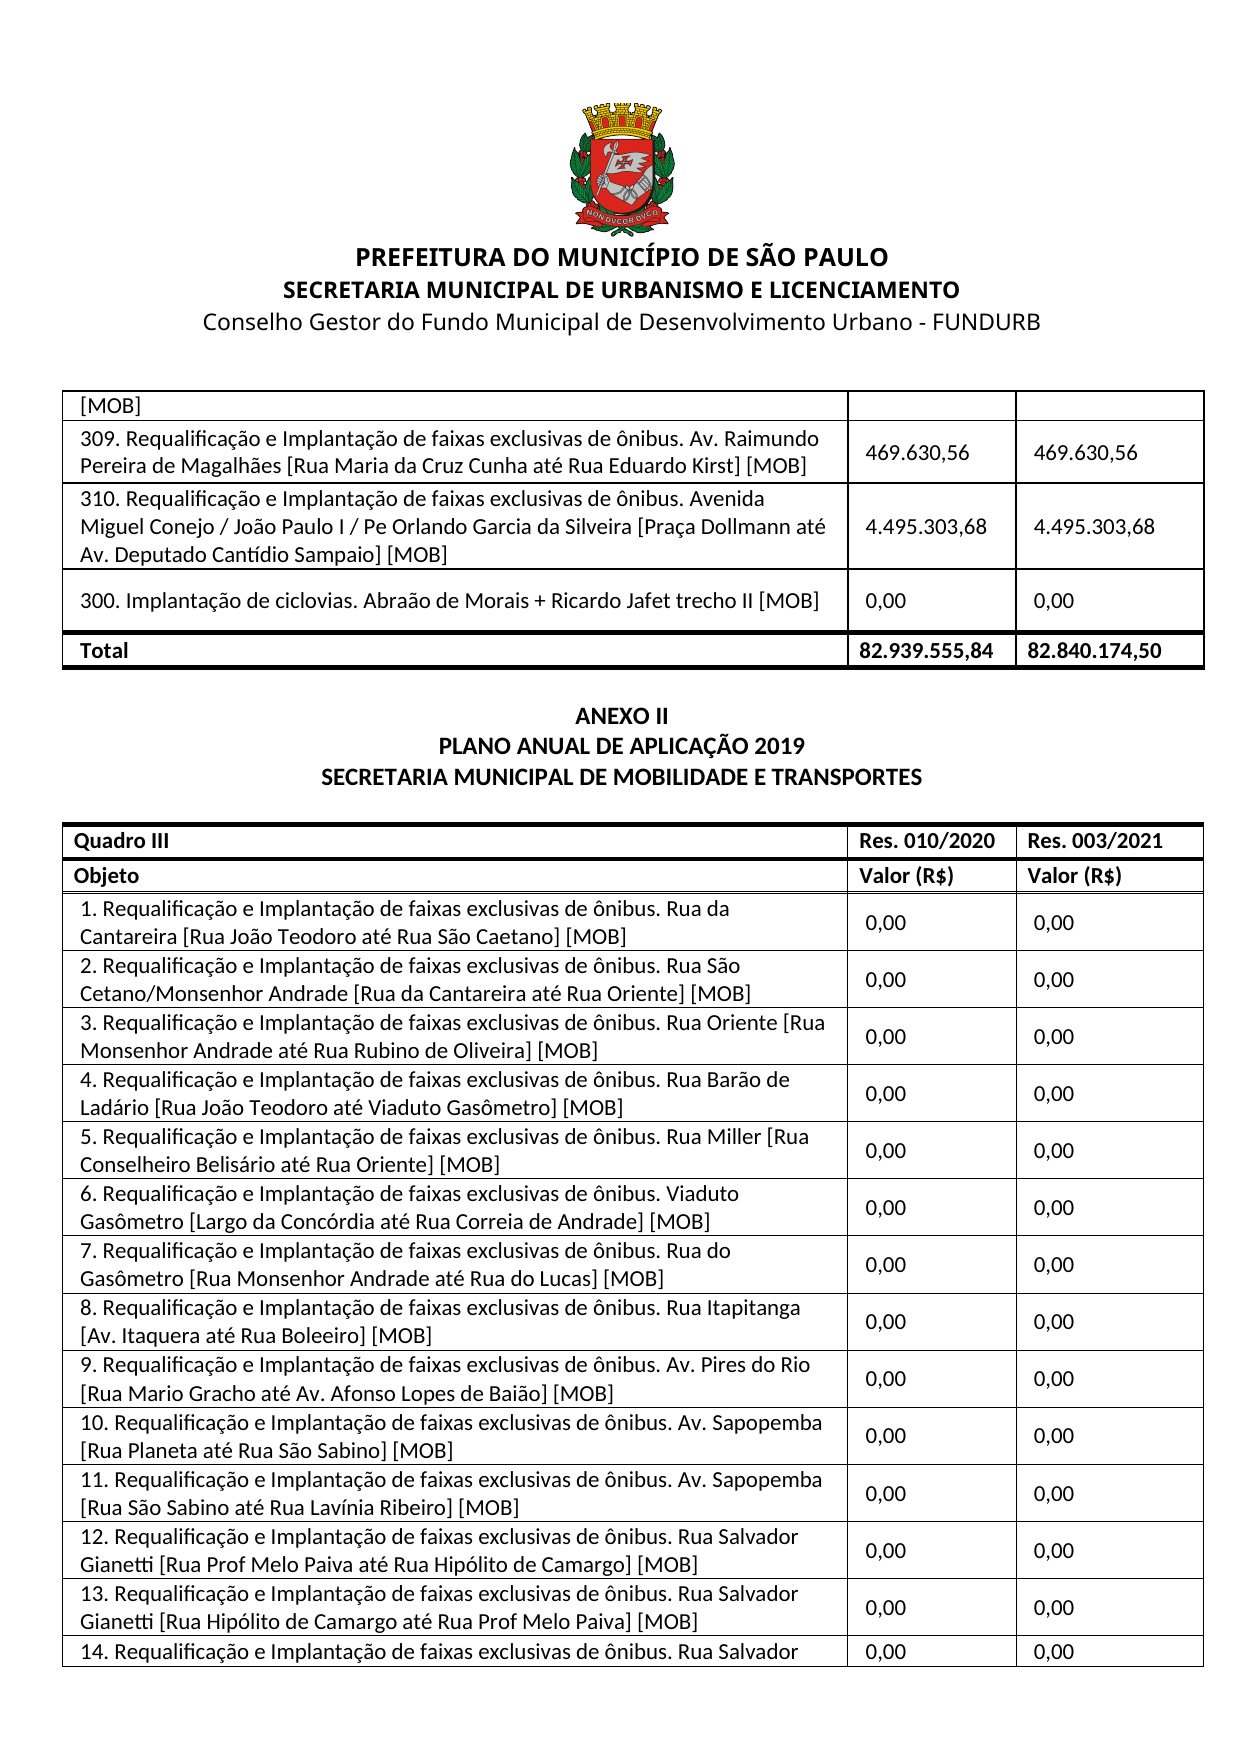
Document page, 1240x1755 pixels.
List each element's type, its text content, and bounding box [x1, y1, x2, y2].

table_cell 2. Requalificação e Implantação de faixas exclusivas de ônibus. Rua São Cetano/Monsenhor Andrade [Rua da Cantareira até Rua Oriente] [MOB] [63, 951, 847, 1007]
table_cell 310. Requalificação e Implantação de faixas exclusivas de ônibus. Avenida Miguel Conejo / João Paulo I / Pe Orlando Garcia da Silveira [Praça Dollmann até Av. Deputado Cantídio Sampaio] [MOB] [63, 484, 847, 568]
table_cell 469.630,56 [849, 421, 1015, 482]
table_cell 0,00 [1017, 894, 1203, 950]
table_cell 0,00 [1017, 1065, 1203, 1121]
table_cell 0,00 [848, 1008, 1016, 1064]
table_cell 11. Requalificação e Implantação de faixas exclusivas de ônibus. Av. Sapopemba [Rua São Sabino até Rua Lavínia Ribeiro] [MOB] [63, 1465, 847, 1521]
table_cell 300. Implantação de ciclovias. Abraão de Morais + Ricardo Jafet trecho II [MOB] [63, 570, 847, 630]
table_cell 4.495.303,68 [849, 484, 1015, 568]
table_cell Valor (R$) [848, 861, 1016, 891]
table_header Res. 003/2021 [1017, 827, 1203, 856]
table_cell 0,00 [1017, 1008, 1203, 1064]
table_cell 469.630,56 [1017, 421, 1203, 482]
table_cell 0,00 [848, 1236, 1016, 1292]
table_cell 0,00 [848, 1579, 1016, 1635]
table_cell 7. Requalificação e Implantação de faixas exclusivas de ônibus. Rua do Gasômetro [Rua Monsenhor Andrade até Rua do Lucas] [MOB] [63, 1236, 847, 1292]
table_cell 82.939.555,84 [849, 635, 1015, 665]
table_cell 0,00 [848, 1122, 1016, 1178]
table_cell 5. Requalificação e Implantação de faixas exclusivas de ônibus. Rua Miller [Rua Conselheiro Belisário até Rua Oriente] [MOB] [63, 1122, 847, 1178]
table_cell 309. Requalificação e Implantação de faixas exclusivas de ônibus. Av. Raimundo Pereira de Magalhães [Rua Maria da Cruz Cunha até Rua Eduardo Kirst] [MOB] [63, 421, 847, 482]
table_cell 0,00 [848, 951, 1016, 1007]
table_cell 4.495.303,68 [1017, 484, 1203, 568]
table_cell 0,00 [848, 1179, 1016, 1235]
table_cell 0,00 [1017, 1408, 1203, 1464]
table_cell 0,00 [848, 1408, 1016, 1464]
table_cell 0,00 [1017, 1522, 1203, 1578]
table_cell 10. Requalificação e Implantação de faixas exclusivas de ônibus. Av. Sapopemba [Rua Planeta até Rua São Sabino] [MOB] [63, 1408, 847, 1464]
table_cell Valor (R$) [1017, 861, 1203, 891]
text ANEXO II ​PLANO ANUAL DE APLICAÇÃO 2019 SECRETARIA MUNICIPAL DE MOBILIDADE E TRANSPORTES [62, 700, 1181, 791]
table_header Res. 010/2020 [848, 827, 1016, 856]
table_cell 0,00 [849, 570, 1015, 630]
table_cell 0,00 [1017, 1579, 1203, 1635]
table_cell Total [63, 635, 847, 665]
table_cell 13. Requalificação e Implantação de faixas exclusivas de ônibus. Rua Salvador Gianetti [Rua Hipólito de Camargo até Rua Prof Melo Paiva] [MOB] [63, 1579, 847, 1635]
table_cell 0,00 [1017, 1179, 1203, 1235]
table_cell 0,00 [848, 1636, 1016, 1666]
table_cell 0,00 [848, 1351, 1016, 1407]
table_cell 4. Requalificação e Implantação de faixas exclusivas de ônibus. Rua Barão de Ladário [Rua João Teodoro até Viaduto Gasômetro] [MOB] [63, 1065, 847, 1121]
table_cell 12. Requalificação e Implantação de faixas exclusivas de ônibus. Rua Salvador Gianetti [Rua Prof Melo Paiva até Rua Hipólito de Camargo] [MOB] [63, 1522, 847, 1578]
table_cell 0,00 [1017, 1636, 1203, 1666]
table_cell 0,00 [848, 1465, 1016, 1521]
table_cell 0,00 [1017, 1351, 1203, 1407]
table_cell 0,00 [1017, 951, 1203, 1007]
table_cell 82.840.174,50 [1017, 635, 1203, 665]
table_cell [MOB] [63, 392, 847, 420]
table_cell 0,00 [1017, 1236, 1203, 1292]
table_cell 14. Requalificação e Implantação de faixas exclusivas de ônibus. Rua Salvador [63, 1636, 847, 1666]
table_cell 0,00 [1017, 1294, 1203, 1349]
table_cell 0,00 [1017, 1122, 1203, 1178]
table_cell 8. Requalificação e Implantação de faixas exclusivas de ônibus. Rua Itapitanga [Av. Itaquera até Rua Boleeiro] [MOB] [63, 1294, 847, 1349]
table_cell 0,00 [1017, 1465, 1203, 1521]
table_cell 0,00 [848, 894, 1016, 950]
table_cell 1. Requalificação e Implantação de faixas exclusivas de ônibus. Rua da Cantareira [Rua João Teodoro até Rua São Caetano] [MOB] [63, 894, 847, 950]
table_cell 6. Requalificação e Implantação de faixas exclusivas de ônibus. Viaduto Gasômetro [Largo da Concórdia até Rua Correia de Andrade] [MOB] [63, 1179, 847, 1235]
table_cell 9. Requalificação e Implantação de faixas exclusivas de ônibus. Av. Pires do Rio [Rua Mario Gracho até Av. Afonso Lopes de Baião] [MOB] [63, 1351, 847, 1407]
table_cell [1017, 392, 1203, 420]
table_cell 0,00 [1017, 570, 1203, 630]
table_cell 3. Requalificação e Implantação de faixas exclusivas de ônibus. Rua Oriente [Rua Monsenhor Andrade até Rua Rubino de Oliveira] [MOB] [63, 1008, 847, 1064]
table_cell [849, 392, 1015, 420]
table_header Quadro III [63, 827, 847, 856]
table_cell 0,00 [848, 1522, 1016, 1578]
table_cell 0,00 [848, 1294, 1016, 1349]
table_cell 0,00 [848, 1065, 1016, 1121]
table_cell Objeto [63, 861, 847, 891]
